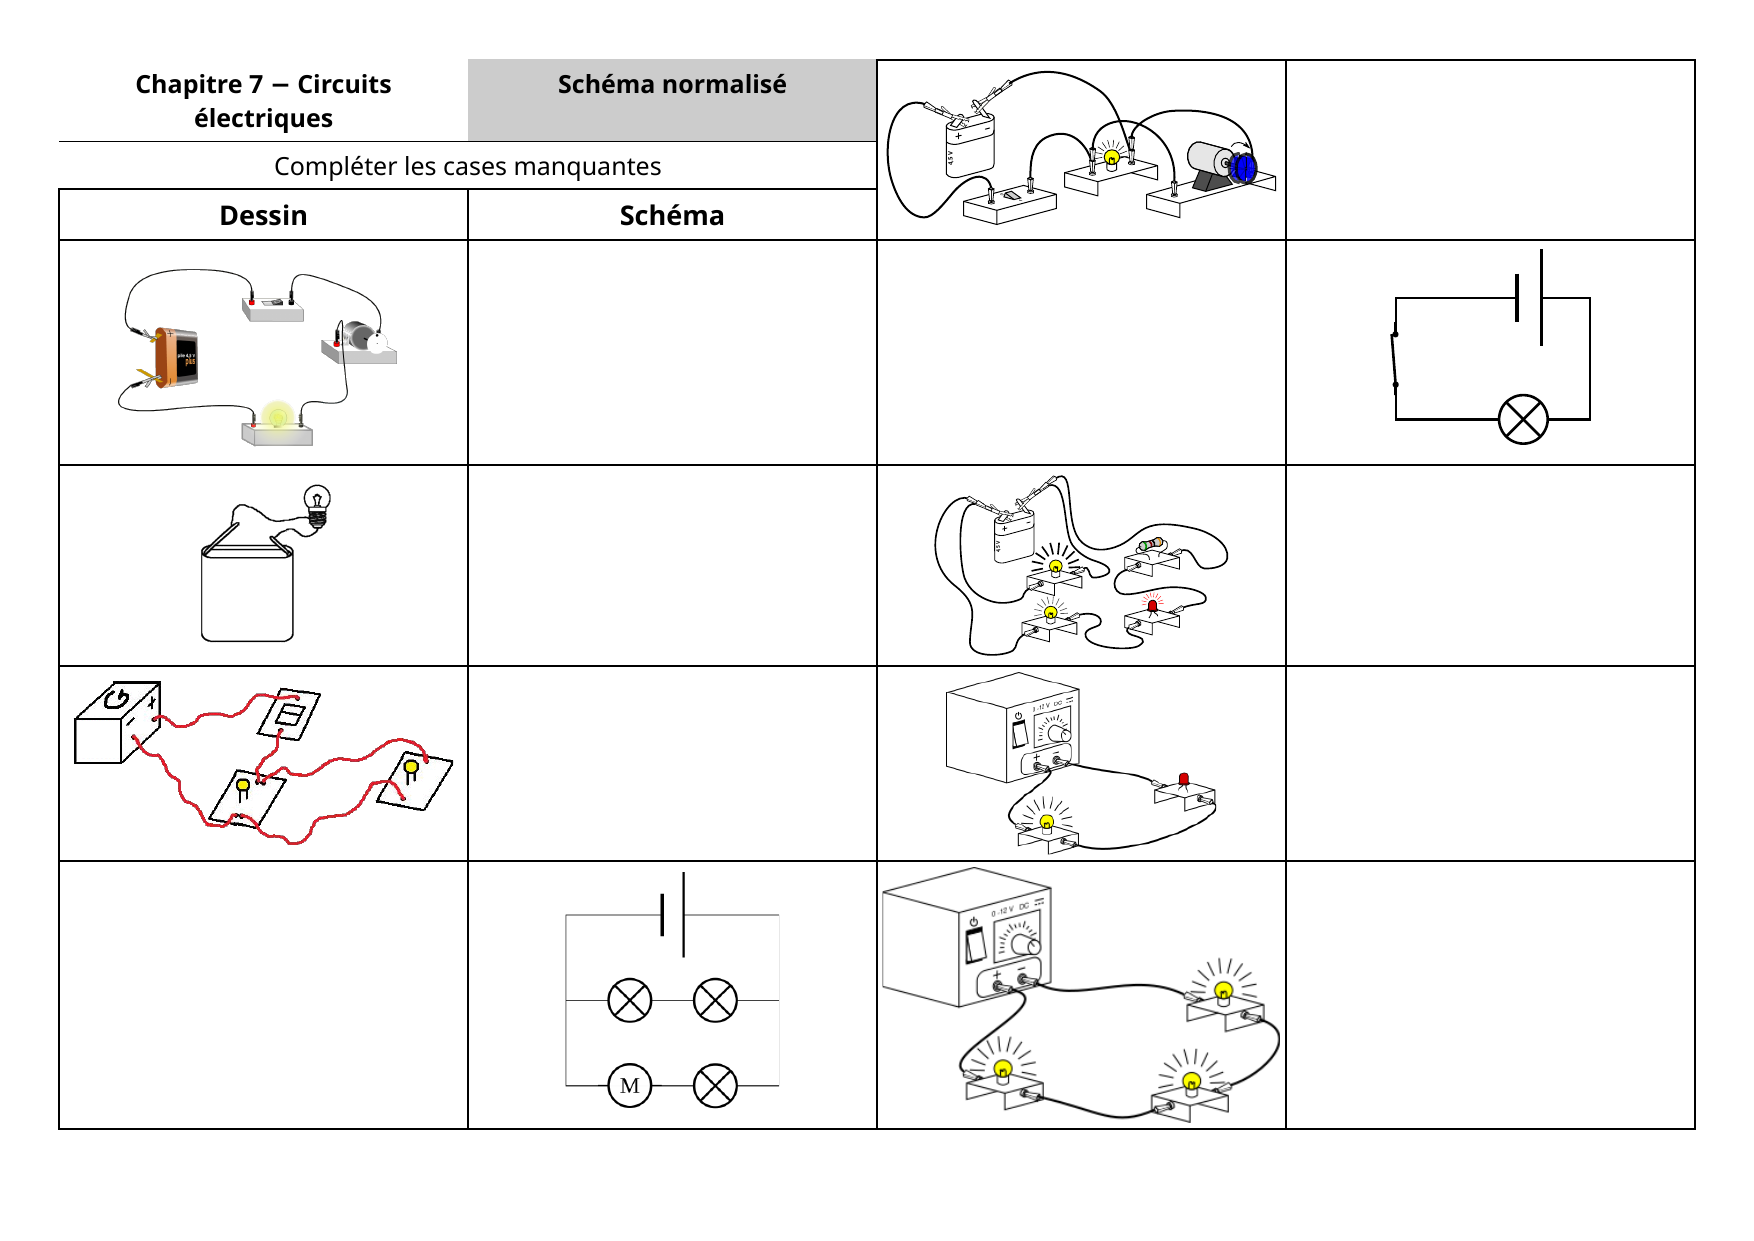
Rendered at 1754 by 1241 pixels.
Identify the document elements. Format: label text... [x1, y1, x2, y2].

table_cell [469, 667, 876, 860]
table_cell [1287, 862, 1694, 1128]
picture [193, 481, 334, 650]
table_cell [878, 667, 1285, 860]
picture [565, 872, 780, 1118]
table_cell [469, 241, 876, 464]
table_cell [1287, 466, 1694, 665]
table_cell [469, 862, 876, 1128]
table_cell [469, 466, 876, 665]
table_cell [60, 466, 467, 665]
table_header [1287, 61, 1694, 239]
table_cell Compléter les cases manquantes [59, 142, 876, 188]
table_cell [878, 241, 1285, 464]
table_cell [878, 862, 1285, 1128]
picture [882, 867, 1280, 1123]
picture [946, 672, 1217, 855]
table_cell [60, 667, 467, 860]
table_cell [60, 241, 467, 464]
table_cell [1287, 241, 1694, 464]
table_header Schéma normalisé [468, 59, 876, 141]
picture [73, 681, 454, 845]
picture [116, 253, 411, 452]
table_cell [1287, 667, 1694, 860]
table_header [878, 61, 1285, 239]
table_cell [878, 466, 1285, 665]
table_header Chapitre 7 − Circuits électriques [59, 59, 468, 141]
table_cell Dessin [60, 190, 467, 239]
table_cell Schéma [469, 190, 876, 239]
table_cell [60, 862, 467, 1128]
